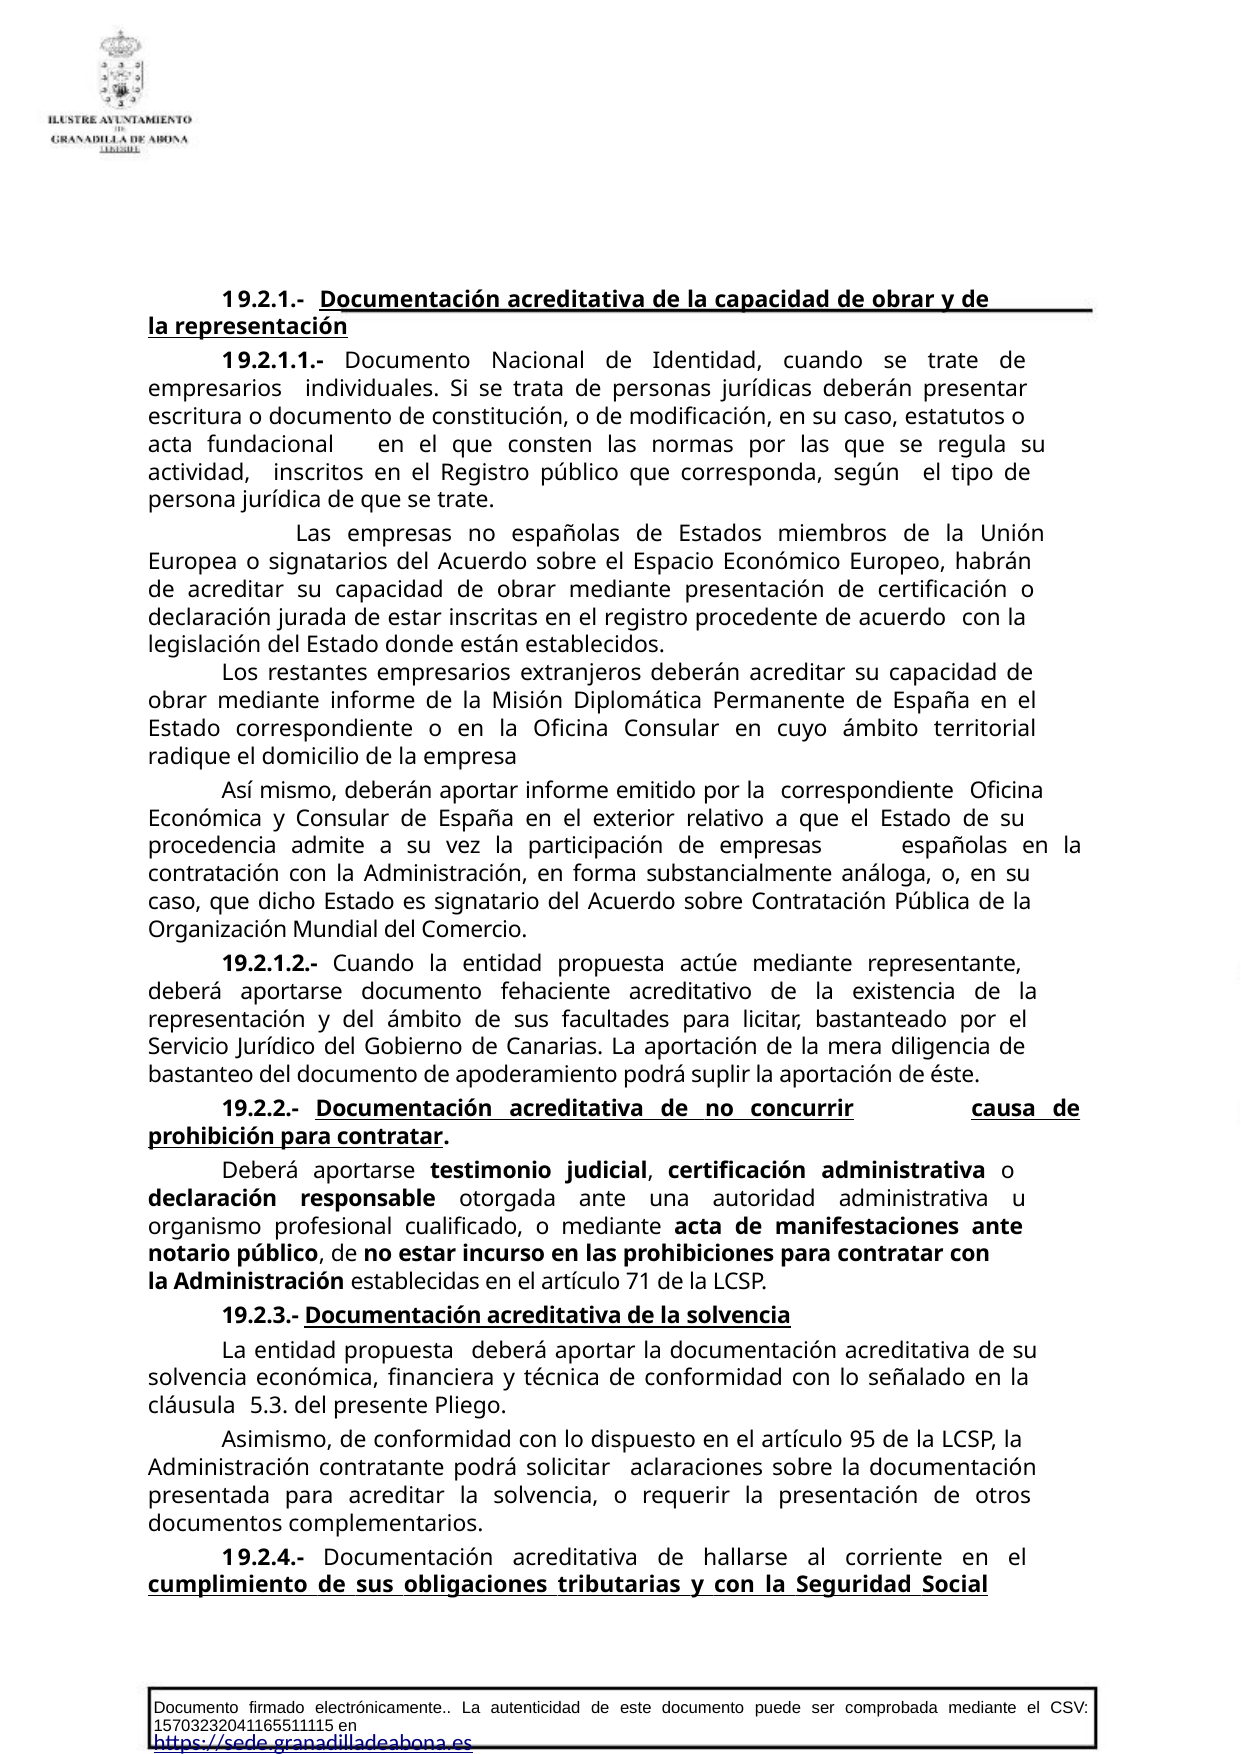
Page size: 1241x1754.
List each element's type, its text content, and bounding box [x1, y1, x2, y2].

text persona jurídica de que se trate. [148, 486, 1117, 513]
text acta fundacional [148, 430, 369, 458]
text Asimismo, de conformidad con lo dispuesto en el artículo 95 de la LCSP, la [221, 1425, 1117, 1453]
text solvencia económica, financiera y técnica de conformidad con lo señalado en la [148, 1364, 1117, 1391]
text actividad, inscritos en el Registro público que corresponda, según el tipo de [148, 458, 1117, 486]
text presentada para acreditar la solvencia, o requerir la presentación de otros [148, 1481, 1117, 1509]
text Documento firmado electrónicamente.. La autenticidad de este documento puede ser comprobada mediante el CSV: [153, 1699, 1113, 1718]
text bastanteo del documento de apoderamiento podrá suplir la aportación de éste. [148, 1060, 1118, 1088]
text 15703232041165511115 en https://sede.granadilladeabona.es [153, 1717, 642, 1754]
text cumplimiento de sus obligaciones tributarias y con la Seguridad Social [148, 1571, 1117, 1598]
text declaración responsable otorgada ante una autoridad administrativa u [148, 1184, 1118, 1212]
text 9.2.1.- Documentación acreditativa de la capacidad de obrar y de [238, 285, 1117, 313]
text declaración jurada de estar inscritas en el registro procedente de acuerdo con la [148, 603, 1117, 631]
text documentos complementarios. [148, 1509, 1117, 1537]
text caso, que dicho Estado es signatario del Acuerdo sobre Contratación Pública de la [148, 887, 1118, 915]
text la representación [148, 313, 397, 340]
text Deberá aportarse testimonio judicial, certificación administrativa o [221, 1156, 1118, 1184]
text escritura o documento de constitución, o de modificación, en su caso, estatutos o [148, 402, 1117, 430]
text legislación del Estado donde están establecidos. [148, 631, 1117, 658]
text notario público, de no estar incurso en las prohibiciones para contratar con [148, 1240, 1118, 1267]
text radique el domicilio de la empresa [148, 742, 1117, 770]
text Europea o signatarios del Acuerdo sobre el Espacio Económico Europeo, habrán [148, 547, 1117, 575]
text prohibición para contratar. [148, 1122, 511, 1150]
text La entidad propuesta deberá aportar la documentación acreditativa de su [221, 1336, 1117, 1364]
text de acreditar su capacidad de obrar mediante presentación de certificación o [148, 575, 1117, 603]
text contratación con la Administración, en forma substancialmente análoga, o, en su [148, 859, 1118, 887]
text la Administración establecidas en el artículo 71 de la LCSP. [148, 1267, 1118, 1295]
text representación y del ámbito de sus facultades para licitar, bastanteado por el [148, 1005, 1118, 1033]
text organismo profesional cualificado, o mediante acta de manifestaciones ante [148, 1212, 1118, 1240]
text procedencia admite a su vez la participación de empresas [148, 832, 893, 859]
text Estado correspondiente o en la Oficina Consular en cuyo ámbito territorial [148, 714, 1117, 742]
text cláusula 5.3. del presente Pliego. [148, 1391, 1117, 1419]
text causa de [971, 1094, 1111, 1122]
text Organización Mundial del Comercio. [148, 915, 1118, 943]
text Servicio Jurídico del Gobierno de Canarias. La aportación de la mera diligencia de [148, 1033, 1118, 1060]
text Así mismo, deberán aportar informe emitido por la correspondiente Oficina [221, 776, 1118, 804]
text 19.2.3.- Documentación acreditativa de la solvencia [221, 1302, 899, 1329]
text Las empresas no españolas de Estados miembros de la Unión [295, 519, 1117, 547]
text 1 [221, 346, 238, 374]
text Económica y Consular de España en el exterior relativo a que el Estado de su [148, 804, 1118, 832]
text en el que consten las normas por las que se regula su [377, 430, 1118, 458]
text 1 [221, 1543, 238, 1571]
text 1 [221, 285, 238, 313]
text 19.2.1.2.- Cuando la entidad propuesta actúe mediante representante, [221, 949, 1118, 977]
text Administración contratante podrá solicitar aclaraciones sobre la documentación [148, 1453, 1117, 1481]
text empresarios individuales. Si se trata de personas jurídicas deberán presentar [148, 374, 1117, 402]
text 9.2.4.- Documentación acreditativa de hallarse al corriente en el [238, 1543, 1118, 1571]
text españolas en la [901, 832, 1118, 859]
text obrar mediante informe de la Misión Diplomática Permanente de España en el [148, 686, 1117, 714]
text 9.2.1.1.- Documento Nacional de Identidad, cuando se trate de [238, 346, 1118, 374]
text Los restantes empresarios extranjeros deberán acreditar su capacidad de [221, 658, 1117, 686]
text 19.2.2.- Documentación acreditativa de no concurrir [221, 1094, 959, 1122]
text deberá aportarse documento fehaciente acreditativo de la existencia de la [148, 977, 1118, 1005]
